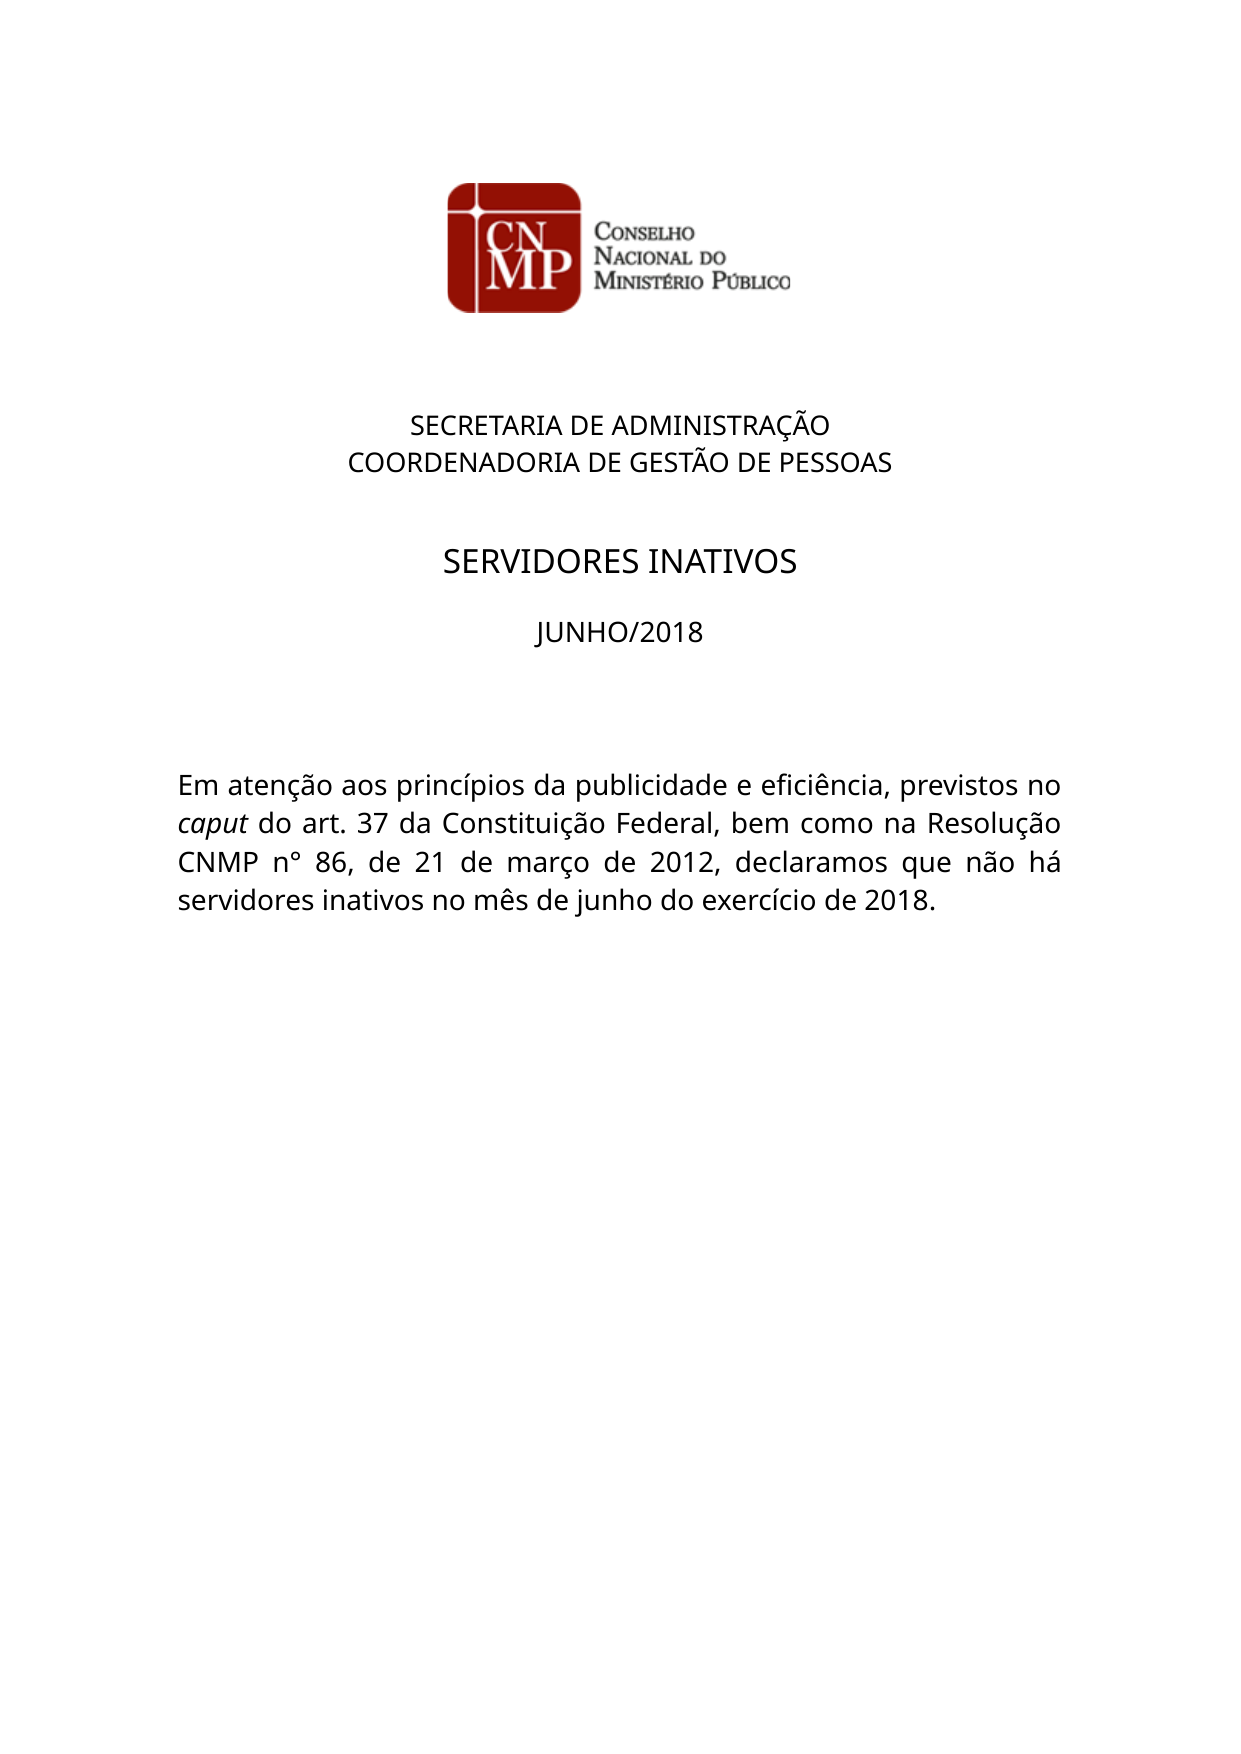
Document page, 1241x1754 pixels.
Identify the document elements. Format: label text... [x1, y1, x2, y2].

text JUNHO/2018 [177, 612, 1063, 650]
text SECRETARIA DE ADMINISTRAÇÃO [177, 407, 1063, 443]
text Em atenção aos princípios da publicidade e eficiência, previstos no caput do art. 37 da Constituição Federal, bem como na Resolução CNMP n° 86, de 21 de março de 2012, declaramos que não há servidores inativos no mês de junho do exercício de 2018. [177, 765, 1063, 919]
text SERVIDORES INATIVOS [177, 538, 1063, 583]
text COORDENADORIA DE GESTÃO DE PESSOAS [177, 443, 1063, 480]
